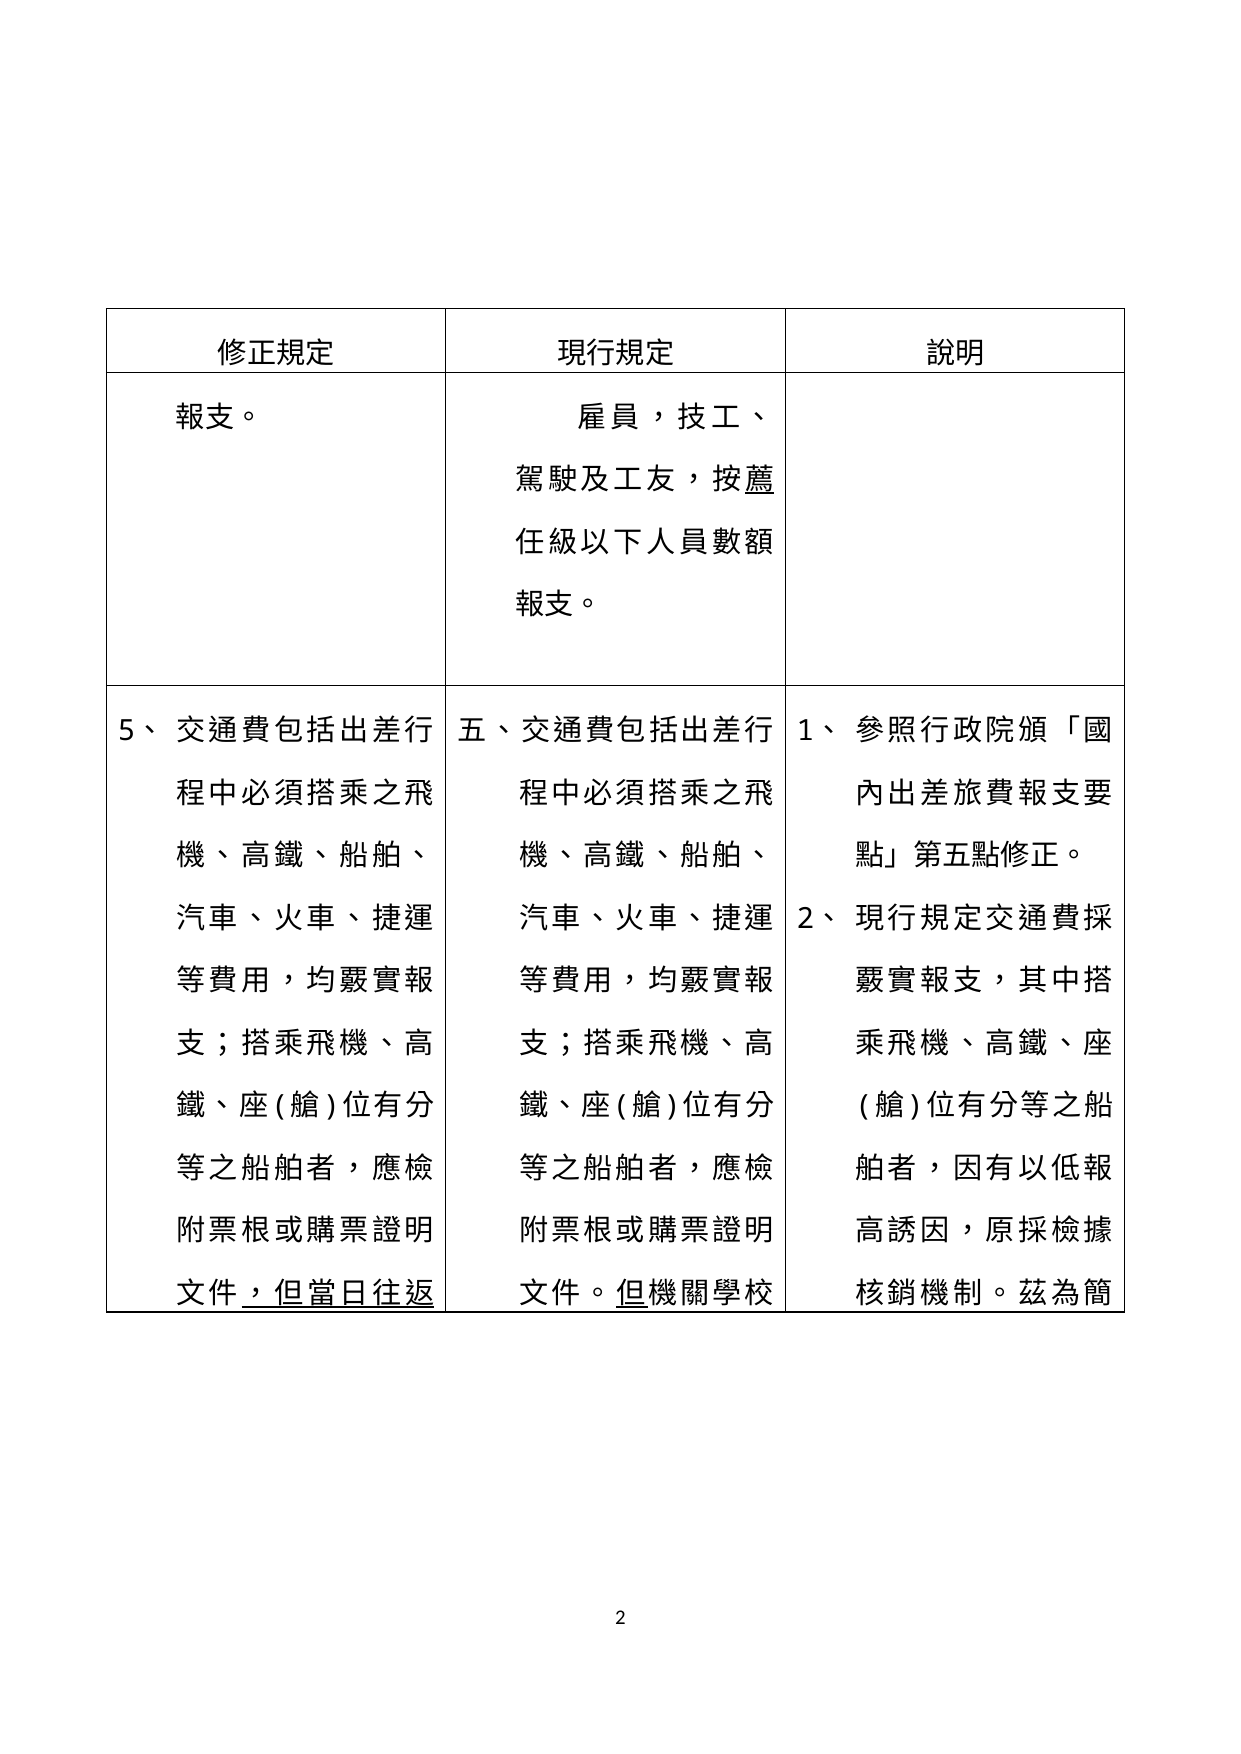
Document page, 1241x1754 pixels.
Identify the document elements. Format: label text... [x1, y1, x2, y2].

table_cell 雇員，技工、駕駛及工友，按薦任級以下人員數額報支。 [446, 373, 785, 685]
table_cell 交通費包括出差行程中必須搭乘之飛機、高鐵、船舶、汽車、火車、捷運等費用，均覈實報支；搭乘飛機、高鐵、座(艙)位有分等之船舶者，應檢附票根或購票證明文件，但當日往返 [107, 686, 445, 1311]
table_header 說明 [786, 309, 1124, 372]
table_cell 報支。 [107, 373, 445, 685]
table_header 修正規定 [107, 309, 445, 372]
table_cell 參照行政院頒「國內出差旅費報支要點」第五點修正。 現行規定交通費採覈實報支，其中搭乘飛機、高鐵、座(艙)位有分等之船舶者，因有以低報高誘因，原採檢據核銷機制。茲為簡化交通費報支作業，經衡酌出差當日往返時間緊迫及宣導縮短行程意旨，放寬當日往返交通費均免檢據（不含配合例休假日等提前出發或延後返回情形），修正第一項規定。各機關應加強宣導報支規定，強化同仁法治觀念，避免遭致廉政風險。 第一項後段規定移列至第四項，並酌修文字。 [786, 686, 1124, 1311]
table_cell 五、交通費包括出差行程中必須搭乘之飛機、高鐵、船舶、汽車、火車、捷運等費用，均覈實報支；搭乘飛機、高鐵、座(艙)位有分等之船舶者，應檢附票根或購票證明文件。但機關學校 [446, 686, 785, 1311]
table_cell [786, 373, 1124, 685]
table_header 現行規定 [446, 309, 785, 372]
